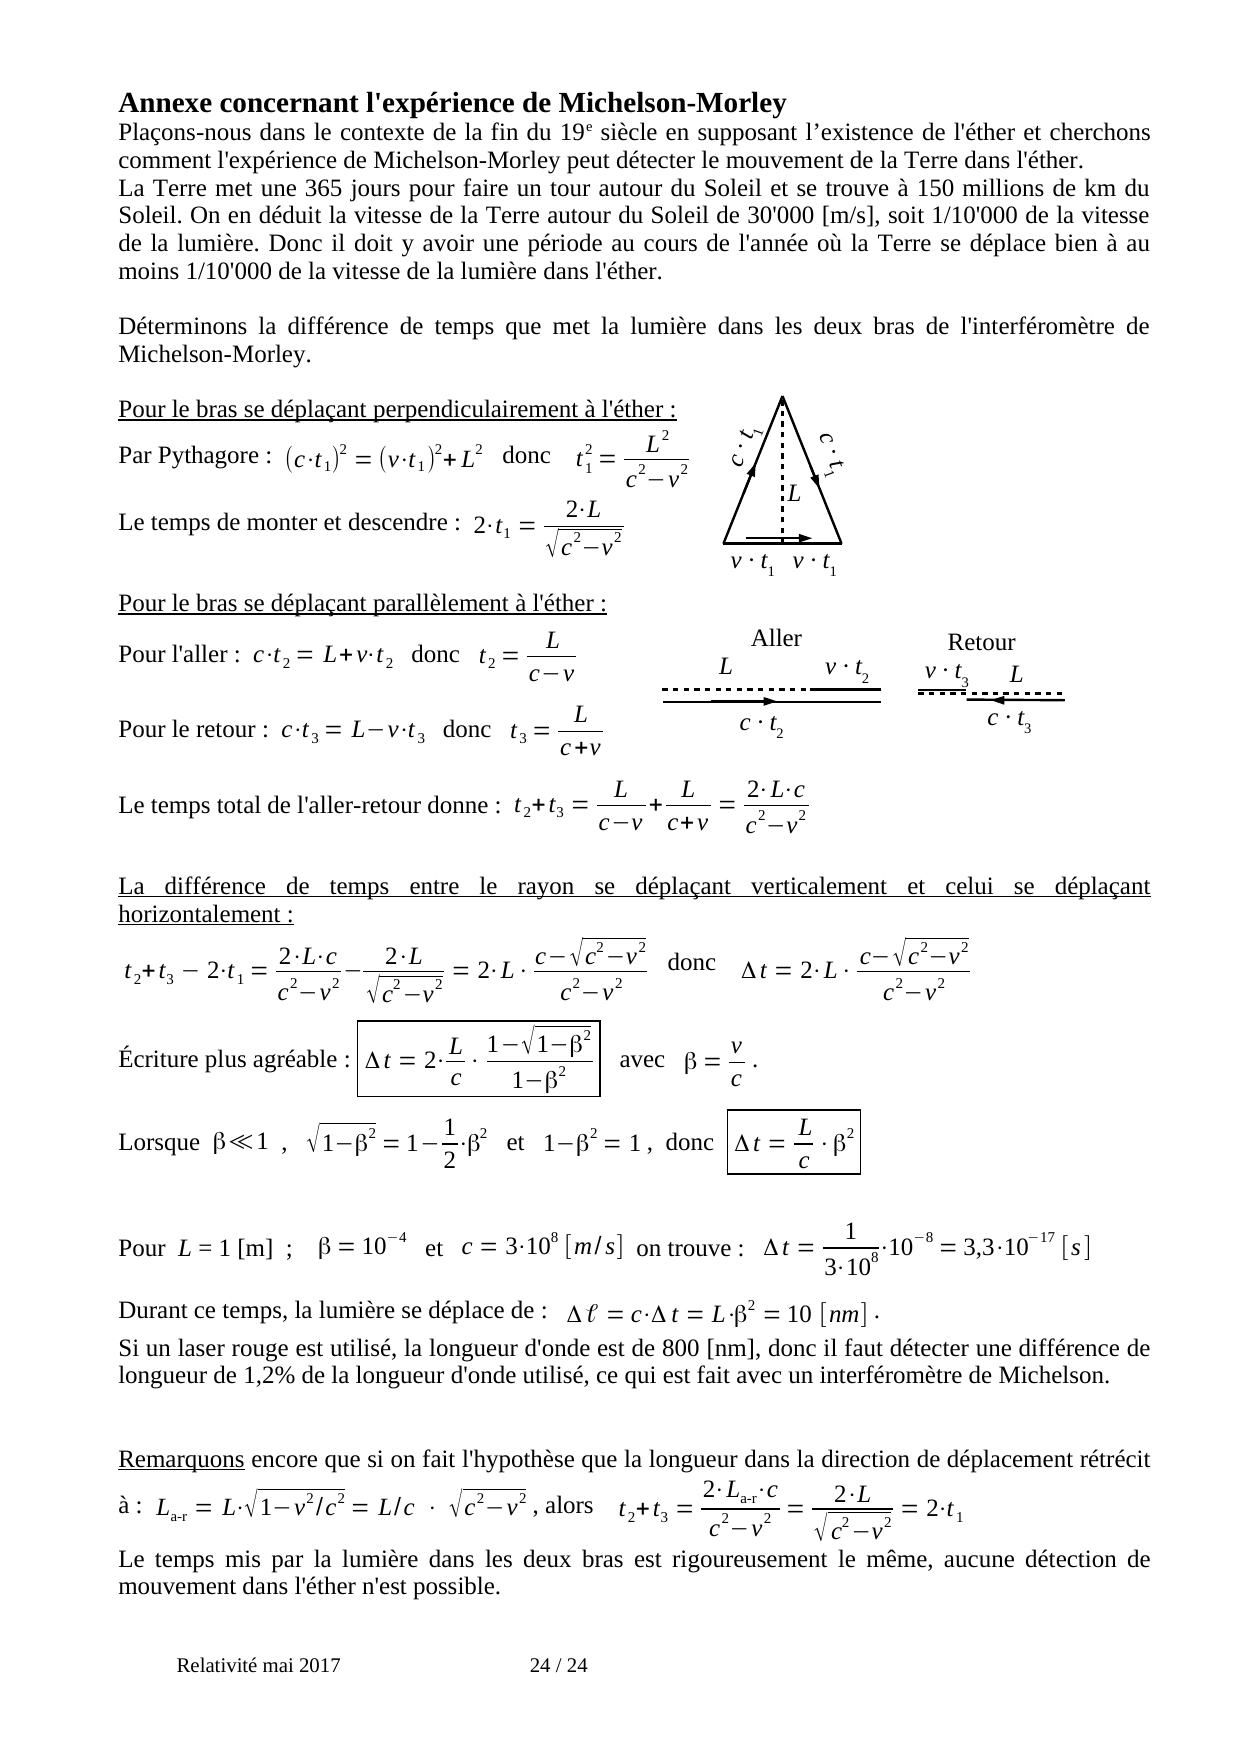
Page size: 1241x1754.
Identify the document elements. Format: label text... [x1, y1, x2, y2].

text Pour l'aller : donc [118, 617, 656, 692]
text La Terre met une 365 jours pour faire un tour autour du Soleil et se trouve à 150 millions de km du Soleil. On en déduit la vitesse de la Terre autour du Soleil de 30'000 [m/s], soit 1/10'000 de la vitesse de la lumière. Donc il doit y avoir une période au cours de l'année où la Terre se déplace bien à au moins 1/10'000 de la vitesse de la lumière dans l'éther. [118, 174, 1152, 284]
text Par Pythagore : donc [118, 423, 717, 493]
text [859, 423, 1152, 493]
text Si un laser rouge est utilisé, la longueur d'onde est de 800 [nm], donc il faut détecter une différence de longueur de 1,2% de la longueur d'onde utilisé, ce qui est fait avec un interféromètre de Michelson. [118, 1334, 1152, 1389]
text Le temps mis par la lumière dans les deux bras est rigoureusement le même, aucune détection de mouvement dans l'éther n'est possible. [118, 1545, 1152, 1600]
text Durant ce temps, la lumière se déplace de : . [118, 1287, 1152, 1334]
text Remarquons encore que si on fait l'hypothèse que la longueur dans la direction de déplacement rétrécit à : , alors [118, 1445, 1152, 1545]
text Lorsque , et , donc [118, 1103, 1152, 1181]
text [859, 493, 1152, 562]
text Pour le bras se déplaçant perpendiculairement à l'éther : [118, 395, 717, 423]
text Annexe concernant l'expérience de Michelson-Morley [118, 86, 1152, 118]
text [859, 395, 1152, 423]
text Plaçons-nous dans le contexte de la fin du 19e siècle en supposant l’existence de l'éther et cherchons comment l'expérience de Michelson-Morley peut détecter le mouvement de la Terre dans l'éther. [118, 118, 1152, 174]
text Le temps de monter et descendre : [118, 493, 717, 562]
text donc [118, 927, 1152, 1014]
text Le temps total de l'aller-retour donne : [118, 766, 1152, 844]
text Pour l'aller : donc [891, 617, 1152, 742]
text Pour le bras se déplaçant parallèlement à l'éther : [118, 589, 1152, 743]
text Pour le retour : donc [118, 692, 1152, 766]
text La différence de temps entre le rayon se déplaçant verticalement et celui se déplaçant horizontalement : [118, 872, 1152, 927]
text Écriture plus agréable : avec . [118, 1014, 1152, 1103]
text Déterminons la différence de temps que met la lumière dans les deux bras de l'interféromètre de Michelson-Morley. [118, 312, 1152, 368]
text Pour L = 1 [m] ; et on trouve : [118, 1208, 1152, 1287]
